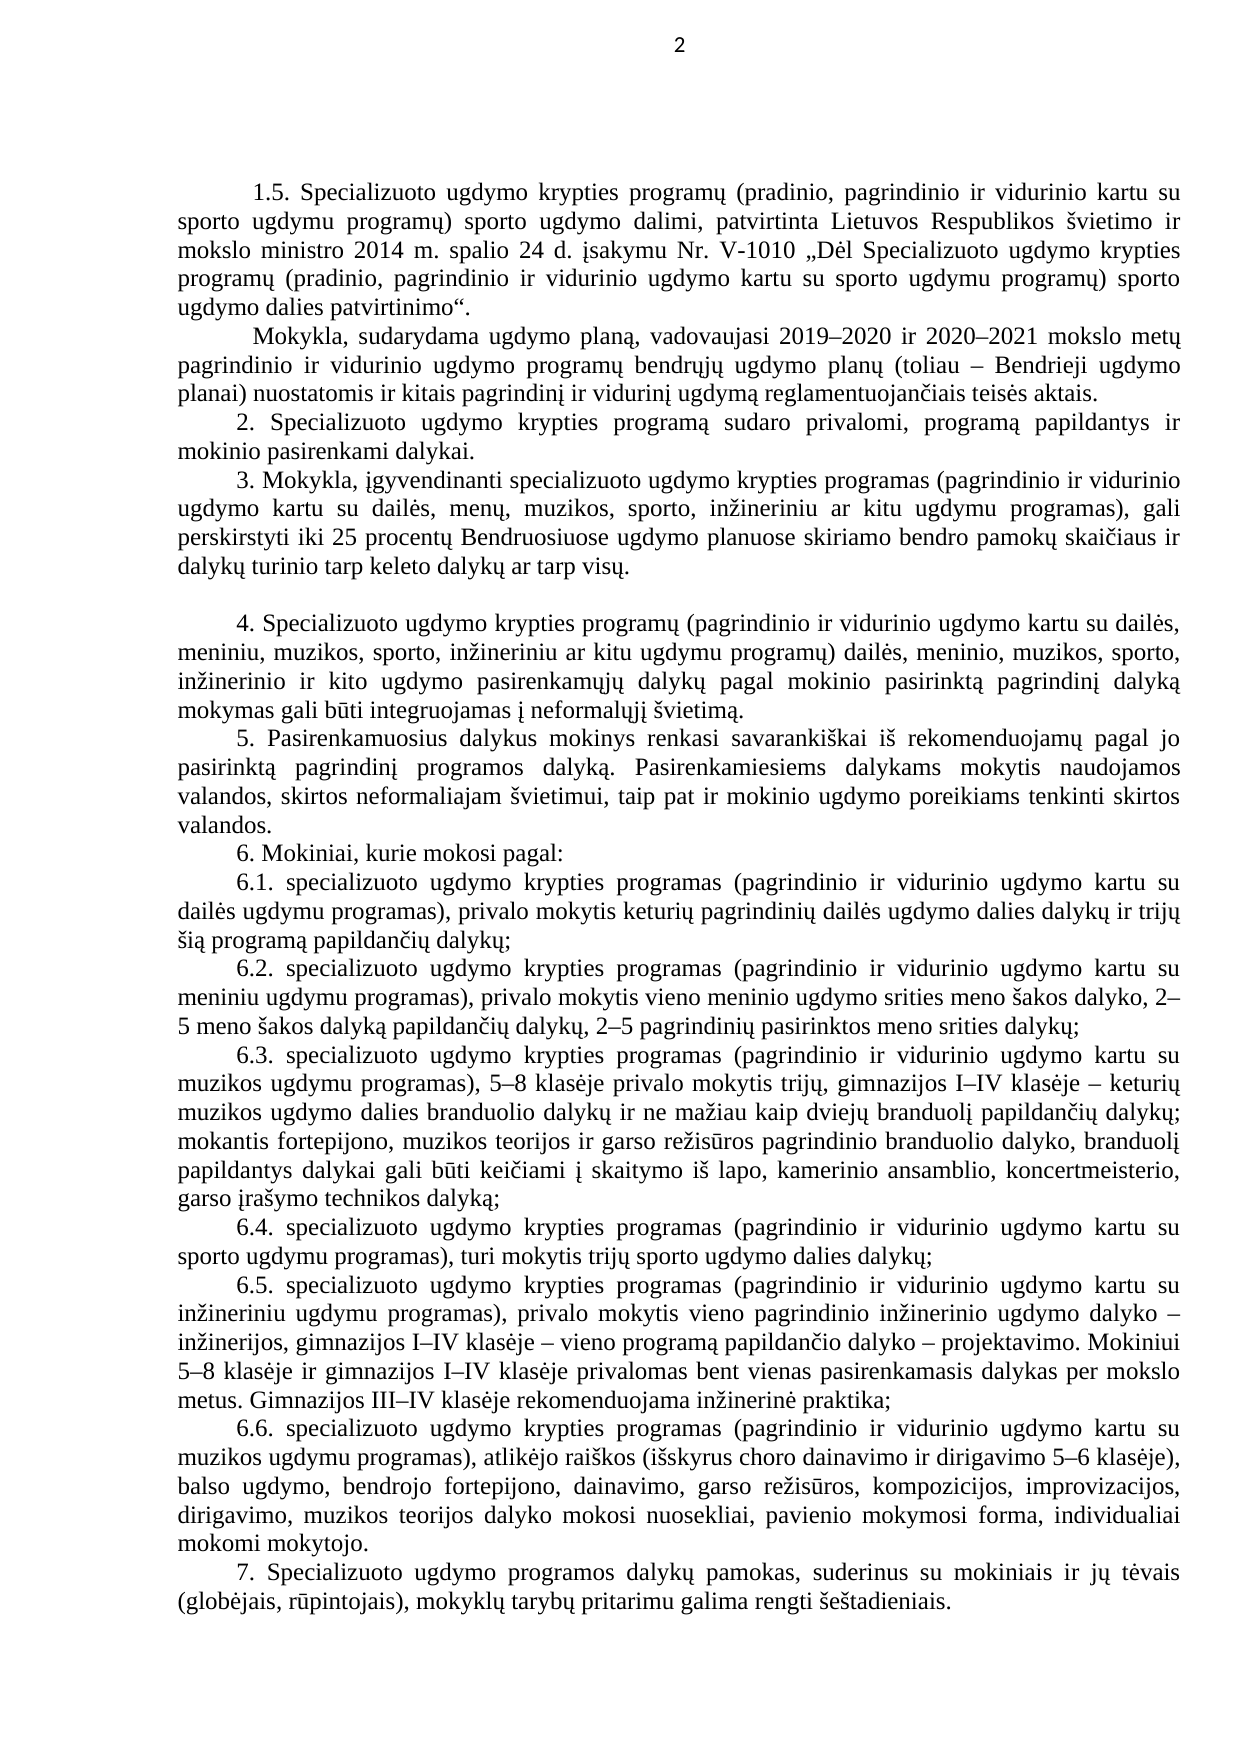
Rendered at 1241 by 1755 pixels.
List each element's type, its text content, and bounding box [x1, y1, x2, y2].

text 2. Specializuoto ugdymo krypties programą sudaro privalomi, programą papildantys ir mokinio pasirenkami dalykai. [177, 407, 1181, 465]
text 6.2. specializuoto ugdymo krypties programas (pagrindinio ir vidurinio ugdymo kartu su meniniu ugdymu programas), privalo mokytis vieno meninio ugdymo srities meno šakos dalyko, 2–5 meno šakos dalyką papildančių dalykų, 2–5 pagrindinių pasirinktos meno srities dalykų; [177, 953, 1181, 1040]
text 3. Mokykla, įgyvendinanti specializuoto ugdymo krypties programas (pagrindinio ir vidurinio ugdymo kartu su dailės, menų, muzikos, sporto, inžineriniu ar kitu ugdymu programas), gali perskirstyti iki 25 procentų Bendruosiuose ugdymo planuose skiriamo bendro pamokų skaičiaus ir dalykų turinio tarp keleto dalykų ar tarp visų. [177, 465, 1181, 580]
text 1.5. Specializuoto ugdymo krypties programų (pradinio, pagrindinio ir vidurinio kartu su sporto ugdymu programų) sporto ugdymo dalimi, patvirtinta Lietuvos Respublikos švietimo ir mokslo ministro 2014 m. spalio 24 d. įsakymu Nr. V-1010 „Dėl Specializuoto ugdymo krypties programų (pradinio, pagrindinio ir vidurinio ugdymo kartu su sporto ugdymu programų) sporto ugdymo dalies patvirtinimo“. [177, 177, 1181, 321]
text 6.4. specializuoto ugdymo krypties programas (pagrindinio ir vidurinio ugdymo kartu su sporto ugdymu programas), turi mokytis trijų sporto ugdymo dalies dalykų; [177, 1212, 1181, 1270]
text 6.5. specializuoto ugdymo krypties programas (pagrindinio ir vidurinio ugdymo kartu su inžineriniu ugdymu programas), privalo mokytis vieno pagrindinio inžinerinio ugdymo dalyko – inžinerijos, gimnazijos I–IV klasėje – vieno programą papildančio dalyko – projektavimo. Mokiniui 5–8 klasėje ir gimnazijos I–IV klasėje privalomas bent vienas pasirenkamasis dalykas per mokslo metus. Gimnazijos III–IV klasėje rekomenduojama inžinerinė praktika; [177, 1270, 1181, 1413]
text 6.6. specializuoto ugdymo krypties programas (pagrindinio ir vidurinio ugdymo kartu su muzikos ugdymu programas), atlikėjo raiškos (išskyrus choro dainavimo ir dirigavimo 5–6 klasėje), balso ugdymo, bendrojo fortepijono, dainavimo, garso režisūros, kompozicijos, improvizacijos, dirigavimo, muzikos teorijos dalyko mokosi nuosekliai, pavienio mokymosi forma, individualiai mokomi mokytojo. [177, 1413, 1181, 1557]
text 6.1. specializuoto ugdymo krypties programas (pagrindinio ir vidurinio ugdymo kartu su dailės ugdymu programas), privalo mokytis keturių pagrindinių dailės ugdymo dalies dalykų ir trijų šią programą papildančių dalykų; [177, 867, 1181, 953]
text 4. Specializuoto ugdymo krypties programų (pagrindinio ir vidurinio ugdymo kartu su dailės, meniniu, muzikos, sporto, inžineriniu ar kitu ugdymu programų) dailės, meninio, muzikos, sporto, inžinerinio ir kito ugdymo pasirenkamųjų dalykų pagal mokinio pasirinktą pagrindinį dalyką mokymas gali būti integruojamas į neformalųjį švietimą. [177, 608, 1181, 723]
text 6.3. specializuoto ugdymo krypties programas (pagrindinio ir vidurinio ugdymo kartu su muzikos ugdymu programas), 5–8 klasėje privalo mokytis trijų, gimnazijos I–IV klasėje – keturių muzikos ugdymo dalies branduolio dalykų ir ne mažiau kaip dviejų branduolį papildančių dalykų; mokantis fortepijono, muzikos teorijos ir garso režisūros pagrindinio branduolio dalyko, branduolį papildantys dalykai gali būti keičiami į skaitymo iš lapo, kamerinio ansamblio, koncertmeisterio, garso įrašymo technikos dalyką; [177, 1040, 1181, 1212]
text 6. Mokiniai, kurie mokosi pagal: [177, 838, 1181, 867]
text Mokykla, sudarydama ugdymo planą, vadovaujasi 2019–2020 ir 2020–2021 mokslo metų pagrindinio ir vidurinio ugdymo programų bendrųjų ugdymo planų (toliau – Bendrieji ugdymo planai) nuostatomis ir kitais pagrindinį ir vidurinį ugdymą reglamentuojančiais teisės aktais. [177, 321, 1181, 407]
text 7. Specializuoto ugdymo programos dalykų pamokas, suderinus su mokiniais ir jų tėvais (globėjais, rūpintojais), mokyklų tarybų pritarimu galima rengti šeštadieniais. [177, 1557, 1181, 1615]
text 5. Pasirenkamuosius dalykus mokinys renkasi savarankiškai iš rekomenduojamų pagal jo pasirinktą pagrindinį programos dalyką. Pasirenkamiesiems dalykams mokytis naudojamos valandos, skirtos neformaliajam švietimui, taip pat ir mokinio ugdymo poreikiams tenkinti skirtos valandos. [177, 723, 1181, 838]
